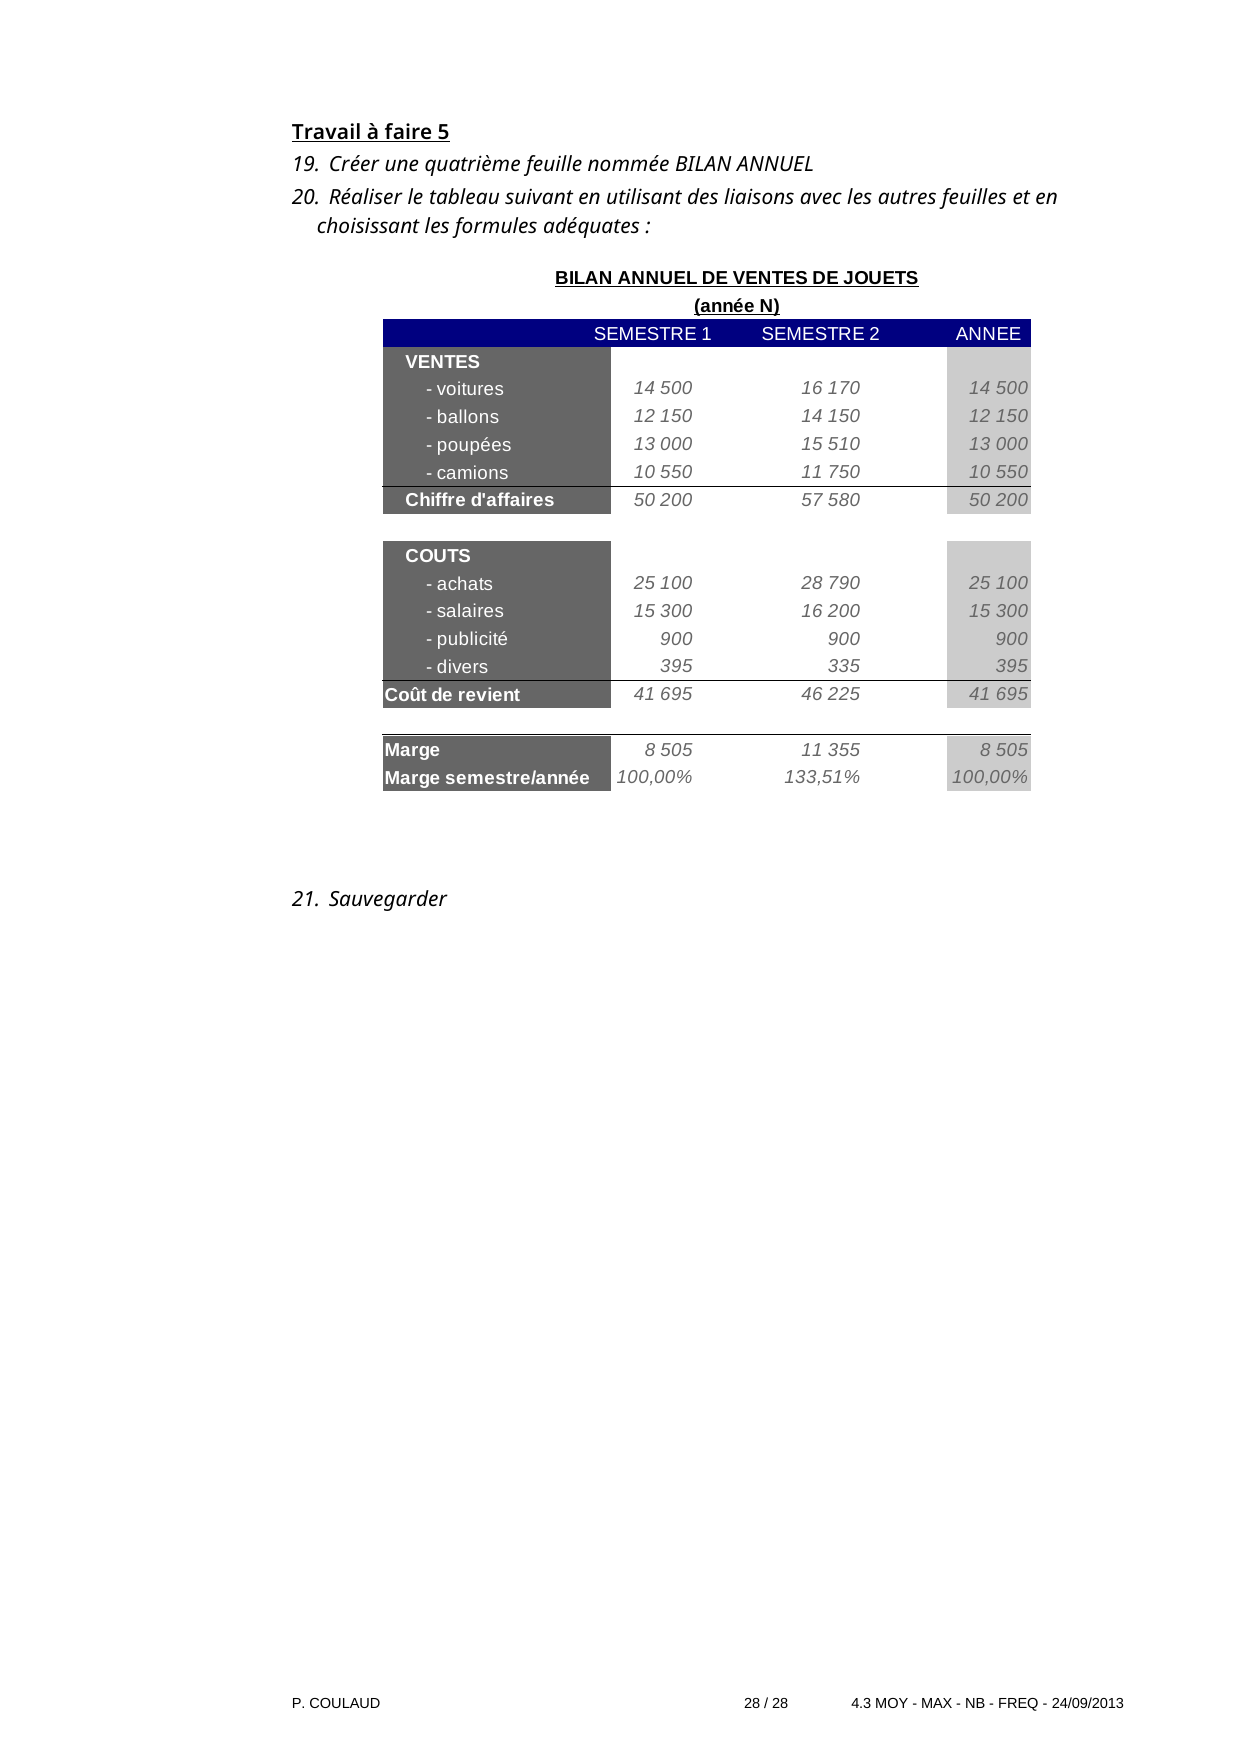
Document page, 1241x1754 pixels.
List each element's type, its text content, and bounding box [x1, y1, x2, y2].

list Réaliser le tableau suivant en utilisant des liaisons avec les autres feuilles et en choisissant les formules adéquates : [292, 182, 1123, 239]
subtitle Travail à faire 5 [292, 117, 1123, 145]
list Créer une quatrième feuille nommée BILAN ANNUEL [292, 149, 1123, 178]
list Sauvegarder [292, 884, 1123, 913]
